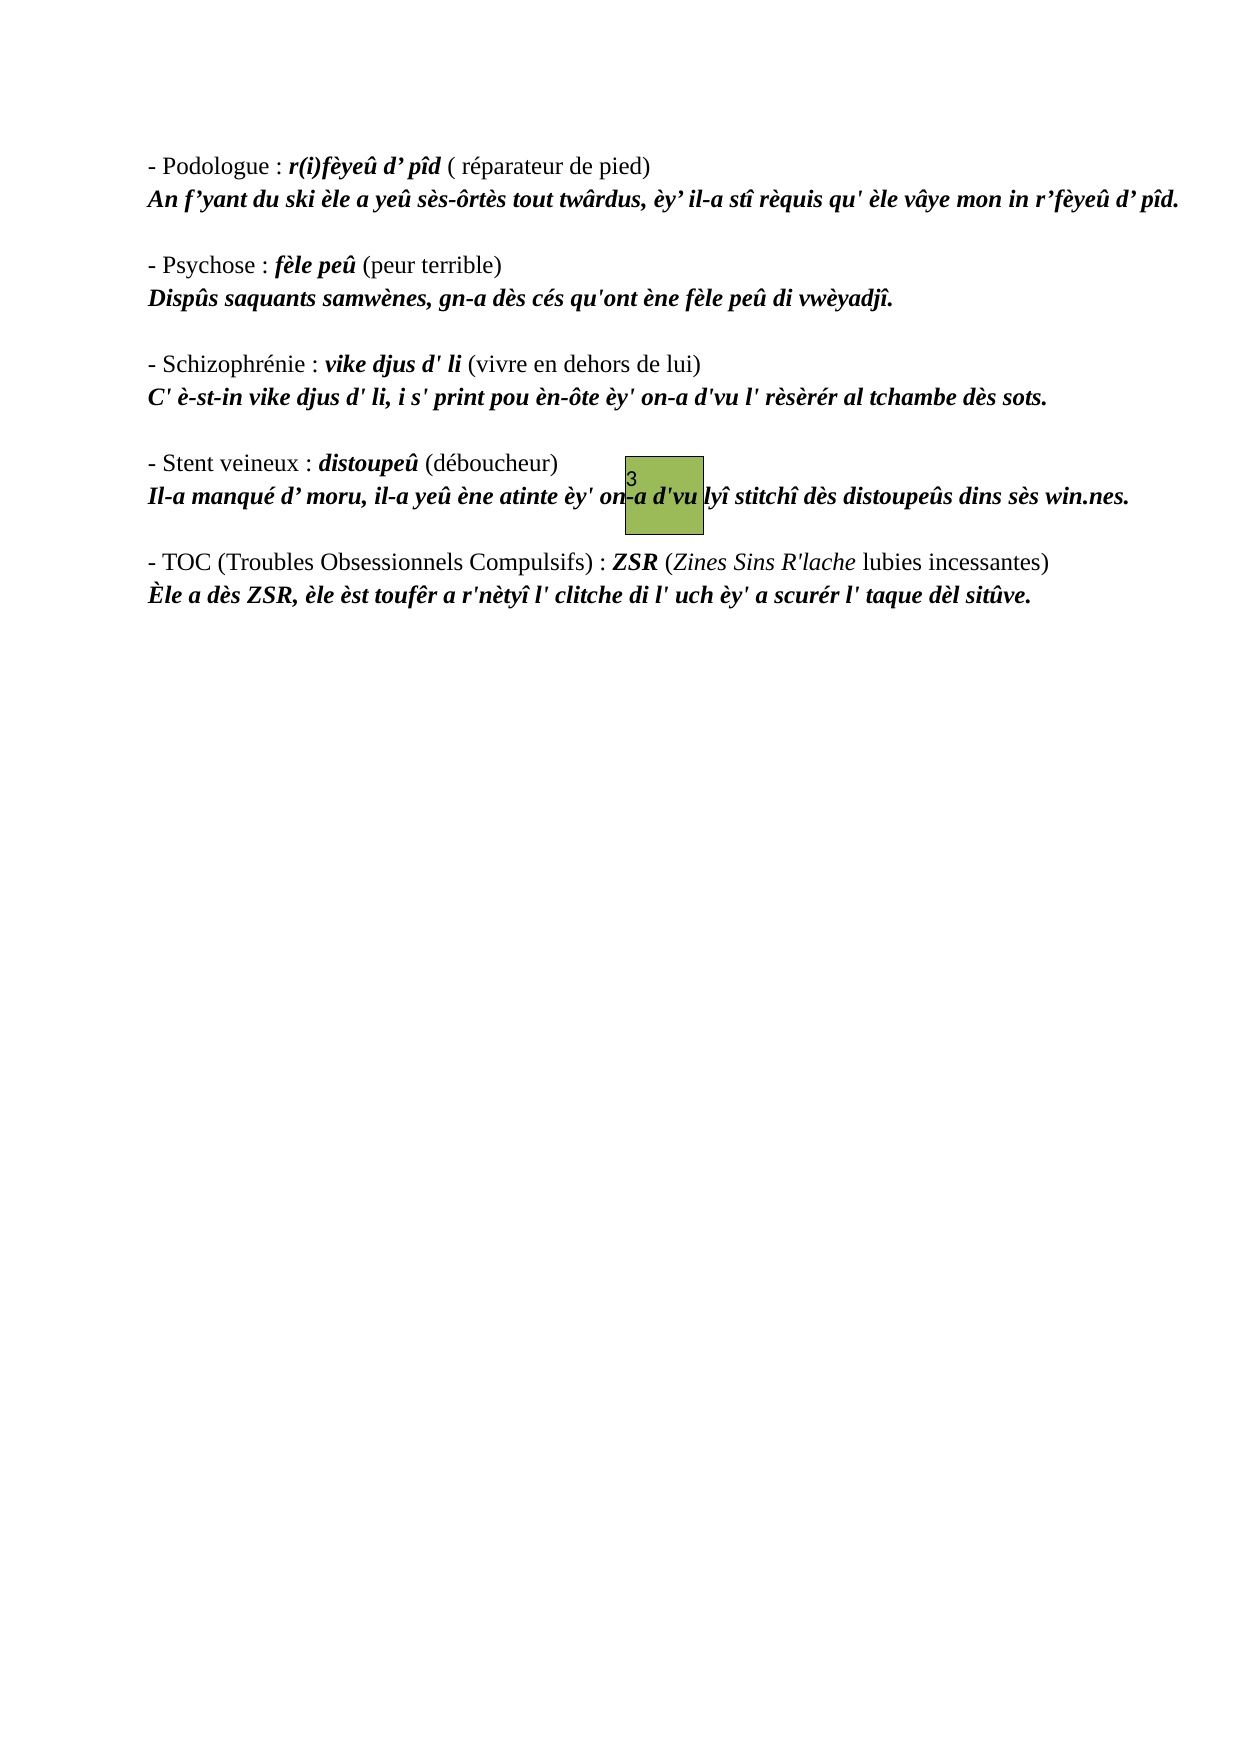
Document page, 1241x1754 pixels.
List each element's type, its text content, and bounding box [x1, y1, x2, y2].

text - Psychose : fèle peû (peur terrible) [148, 250, 1181, 279]
text - Podologue : r(i)fèyeû d’ pîd ( réparateur de pied) [148, 151, 1181, 180]
text - TOC (Troubles Obsessionnels Compulsifs) : ZSR (Zines Sins R'lache lubies incessantes) [148, 547, 1181, 576]
text - Schizophrénie : vike djus d' li (vivre en dehors de lui) [148, 349, 1181, 378]
text - Stent veineux : distoupeû (déboucheur) [148, 448, 1181, 477]
text Il-a manqué d’ moru, il-a yeû ène atinte èy' on-a d'vu lyî stitchî dès distoupeûs dins sès win.nes. [148, 481, 1181, 510]
text C' è-st-in vike djus d' li, i s' print pou èn-ôte èy' on-a d'vu l' rèsèrér al tchambe dès sots. [148, 382, 1181, 411]
text Èle a dès ZSR, èle èst toufêr a r'nètyî l' clitche di l' uch èy' a scurér l' taque dèl sitûve. [148, 581, 1181, 609]
text An f’yant du ski èle a yeû sès-ôrtès tout twârdus, èy’ il-a stî rèquis qu' èle vâye mon in r’fèyeû d’ pîd. [148, 184, 1181, 213]
text Dispûs saquants samwènes, gn-a dès cés qu'ont ène fèle peû di vwèyadjî. [148, 283, 1181, 312]
